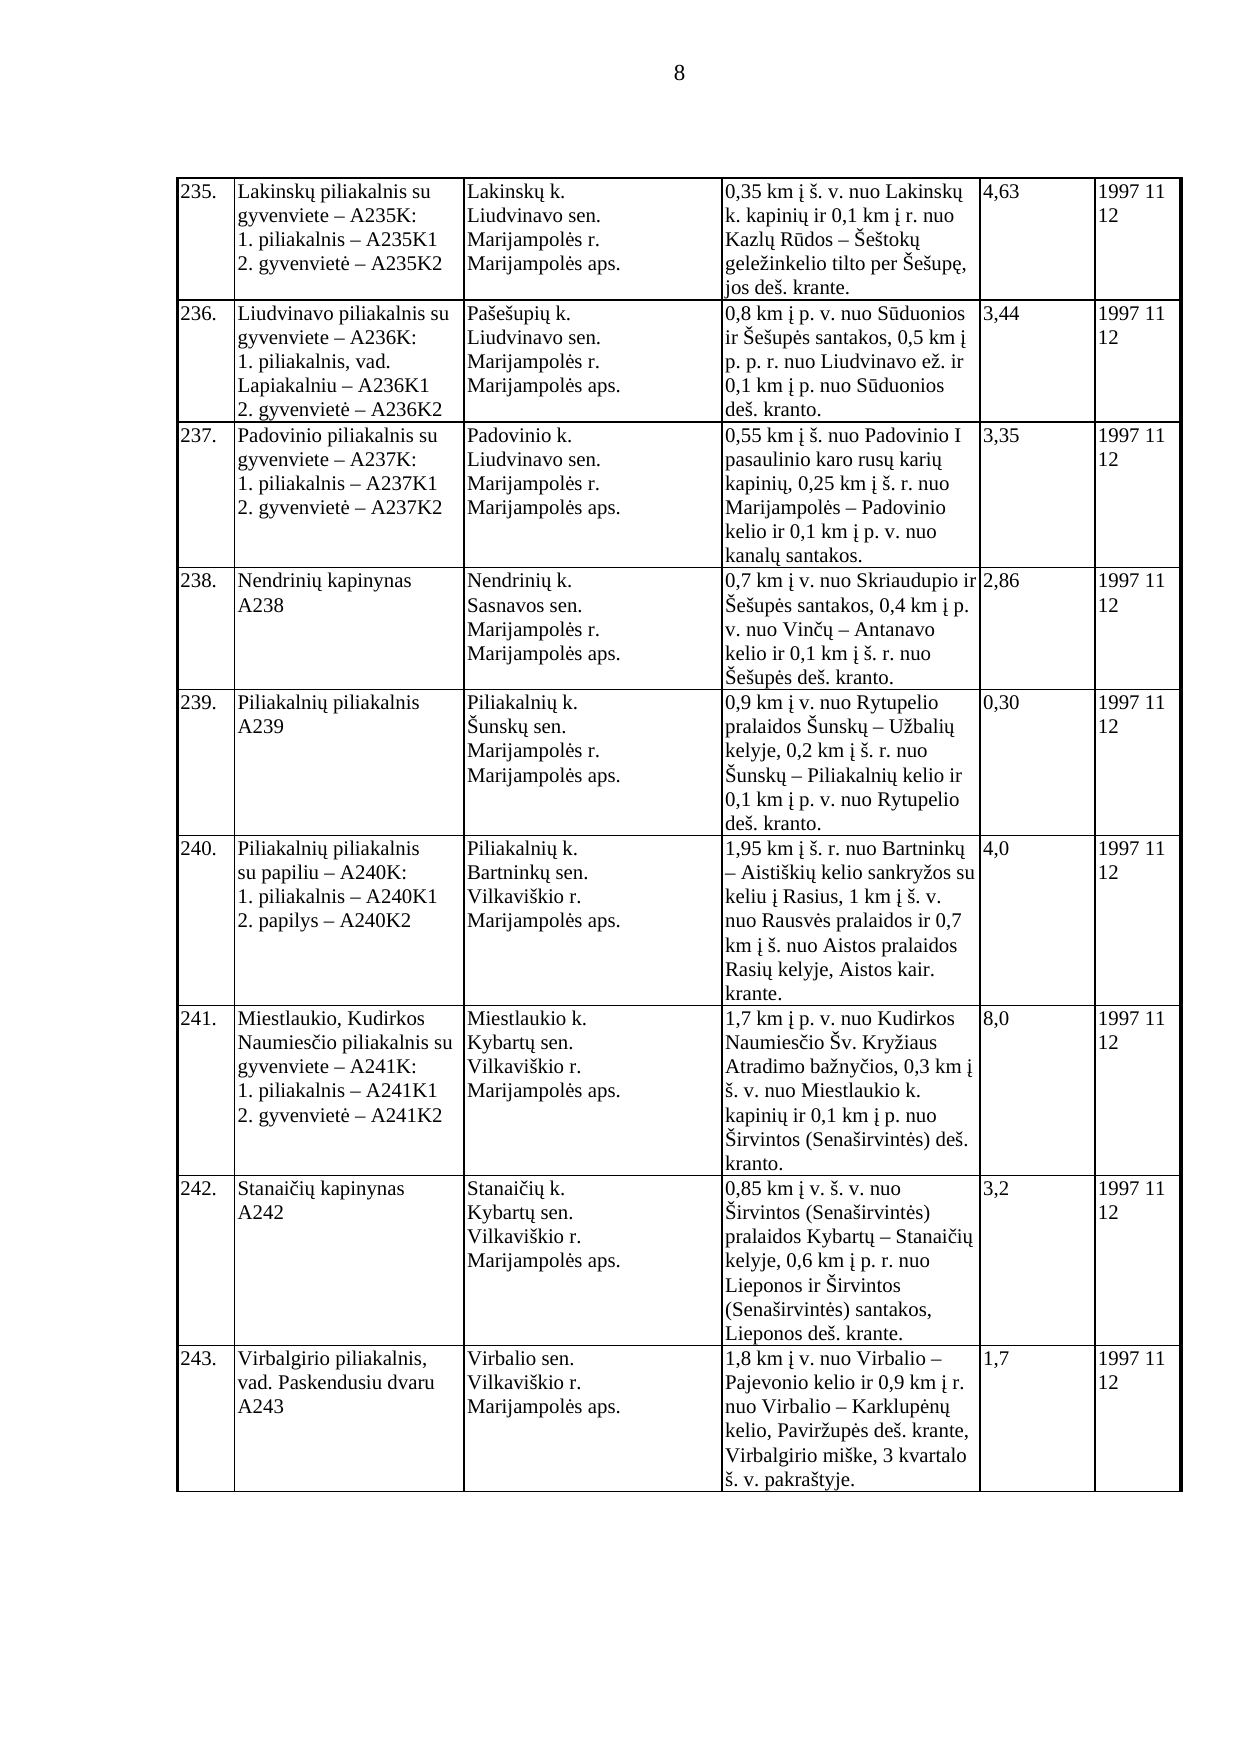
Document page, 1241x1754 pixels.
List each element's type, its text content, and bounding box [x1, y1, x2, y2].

table_cell 235. [179, 179, 234, 299]
table_cell 3,35 [981, 423, 1094, 567]
table_cell 0,9 km į v. nuo Rytupelio pralaidos Šunskų – Užbalių kelyje, 0,2 km į š. r. nuo Šunskų – Piliakalnių kelio ir 0,1 km į p. v. nuo Rytupelio deš. kranto. [723, 690, 979, 835]
table_cell Liudvinavo piliakalnis su gyvenviete – A236K: 1. piliakalnis, vad. Lapiakalniu – A236K1 2. gyvenvietė – A236K2 [235, 301, 463, 421]
table_cell 0,35 km į š. v. nuo Lakinskų k. kapinių ir 0,1 km į r. nuo Kazlų Rūdos – Šeštokų geležinkelio tilto per Šešupę, jos deš. krante. [723, 179, 979, 299]
table_cell 1997 11 12 [1096, 1006, 1179, 1175]
table_cell 4,0 [981, 836, 1094, 1005]
table_cell 1997 11 12 [1096, 836, 1179, 1005]
table_cell 236. [179, 301, 234, 421]
table_cell Stanaičių k. Kybartų sen. Vilkaviškio r. Marijampolės aps. [465, 1176, 721, 1345]
table_cell Piliakalnių piliakalnis A239 [235, 690, 463, 835]
table_cell 0,55 km į š. nuo Padovinio I pasaulinio karo rusų karių kapinių, 0,25 km į š. r. nuo Marijampolės – Padovinio kelio ir 0,1 km į p. v. nuo kanalų santakos. [723, 423, 979, 567]
table_cell 1,7 km į p. v. nuo Kudirkos Naumiesčio Šv. Kryžiaus Atradimo bažnyčios, 0,3 km į š. v. nuo Miestlaukio k. kapinių ir 0,1 km į p. nuo Širvintos (Senaširvintės) deš. kranto. [723, 1006, 979, 1175]
table_cell 239. [179, 690, 234, 835]
table_cell 1997 11 12 [1096, 1346, 1179, 1491]
table_cell 2,86 [981, 568, 1094, 689]
table_cell Virbalio sen. Vilkaviškio r. Marijampolės aps. [465, 1346, 721, 1491]
table_cell 0,8 km į p. v. nuo Sūduonios ir Šešupės santakos, 0,5 km į p. p. r. nuo Liudvinavo ež. ir 0,1 km į p. nuo Sūduonios deš. kranto. [723, 301, 979, 421]
table_cell Piliakalnių k. Bartninkų sen. Vilkaviškio r. Marijampolės aps. [465, 836, 721, 1005]
table_cell 8,0 [981, 1006, 1094, 1175]
table_cell 0,30 [981, 690, 1094, 835]
table_cell 243. [179, 1346, 234, 1491]
table_cell 1,95 km į š. r. nuo Bartninkų – Aistiškių kelio sankryžos su keliu į Rasius, 1 km į š. v. nuo Rausvės pralaidos ir 0,7 km į š. nuo Aistos pralaidos Rasių kelyje, Aistos kair. krante. [723, 836, 979, 1005]
table_cell Nendrinių k. Sasnavos sen. Marijampolės r. Marijampolės aps. [465, 568, 721, 689]
table_cell Padovinio piliakalnis su gyvenviete – A237K: 1. piliakalnis – A237K1 2. gyvenvietė – A237K2 [235, 423, 463, 567]
table_cell Pašešupių k. Liudvinavo sen. Marijampolės r. Marijampolės aps. [465, 301, 721, 421]
table_cell 1997 11 12 [1096, 568, 1179, 689]
table_cell 0,85 km į v. š. v. nuo Širvintos (Senaširvintės) pralaidos Kybartų – Stanaičių kelyje, 0,6 km į p. r. nuo Lieponos ir Širvintos (Senaširvintės) santakos, Lieponos deš. krante. [723, 1176, 979, 1345]
table_cell 242. [179, 1176, 234, 1345]
table_cell 237. [179, 423, 234, 567]
table_cell Lakinskų k. Liudvinavo sen. Marijampolės r. Marijampolės aps. [465, 179, 721, 299]
table_cell 1997 11 12 [1096, 690, 1179, 835]
table_cell Virbalgirio piliakalnis, vad. Paskendusiu dvaru A243 [235, 1346, 463, 1491]
table_cell 3,44 [981, 301, 1094, 421]
table_cell Lakinskų piliakalnis su gyvenviete – A235K: 1. piliakalnis – A235K1 2. gyvenvietė – A235K2 [235, 179, 463, 299]
table_cell 4,63 [981, 179, 1094, 299]
table_cell 1997 11 12 [1096, 423, 1179, 567]
table_cell Miestlaukio k. Kybartų sen. Vilkaviškio r. Marijampolės aps. [465, 1006, 721, 1175]
table_cell 3,2 [981, 1176, 1094, 1345]
table_cell 1,8 km į v. nuo Virbalio – Pajevonio kelio ir 0,9 km į r. nuo Virbalio – Karklupėnų kelio, Paviržupės deš. krante, Virbalgirio miške, 3 kvartalo š. v. pakraštyje. [723, 1346, 979, 1491]
table_cell 1997 11 12 [1096, 301, 1179, 421]
table_cell 1997 11 12 [1096, 1176, 1179, 1345]
table_cell Stanaičių kapinynas A242 [235, 1176, 463, 1345]
table_cell 1997 11 12 [1096, 179, 1179, 299]
table_cell 238. [179, 568, 234, 689]
table_cell 241. [179, 1006, 234, 1175]
table_cell Miestlaukio, Kudirkos Naumiesčio piliakalnis su gyvenviete – A241K: 1. piliakalnis – A241K1 2. gyvenvietė – A241K2 [235, 1006, 463, 1175]
table_cell 240. [179, 836, 234, 1005]
table_cell 1,7 [981, 1346, 1094, 1491]
table_cell Nendrinių kapinynas A238 [235, 568, 463, 689]
table_cell Piliakalnių piliakalnis su papiliu – A240K: 1. piliakalnis – A240K1 2. papilys – A240K2 [235, 836, 463, 1005]
table_cell Padovinio k. Liudvinavo sen. Marijampolės r. Marijampolės aps. [465, 423, 721, 567]
table_cell 0,7 km į v. nuo Skriaudupio ir Šešupės santakos, 0,4 km į p. v. nuo Vinčų – Antanavo kelio ir 0,1 km į š. r. nuo Šešupės deš. kranto. [723, 568, 979, 689]
table_cell Piliakalnių k. Šunskų sen. Marijampolės r. Marijampolės aps. [465, 690, 721, 835]
